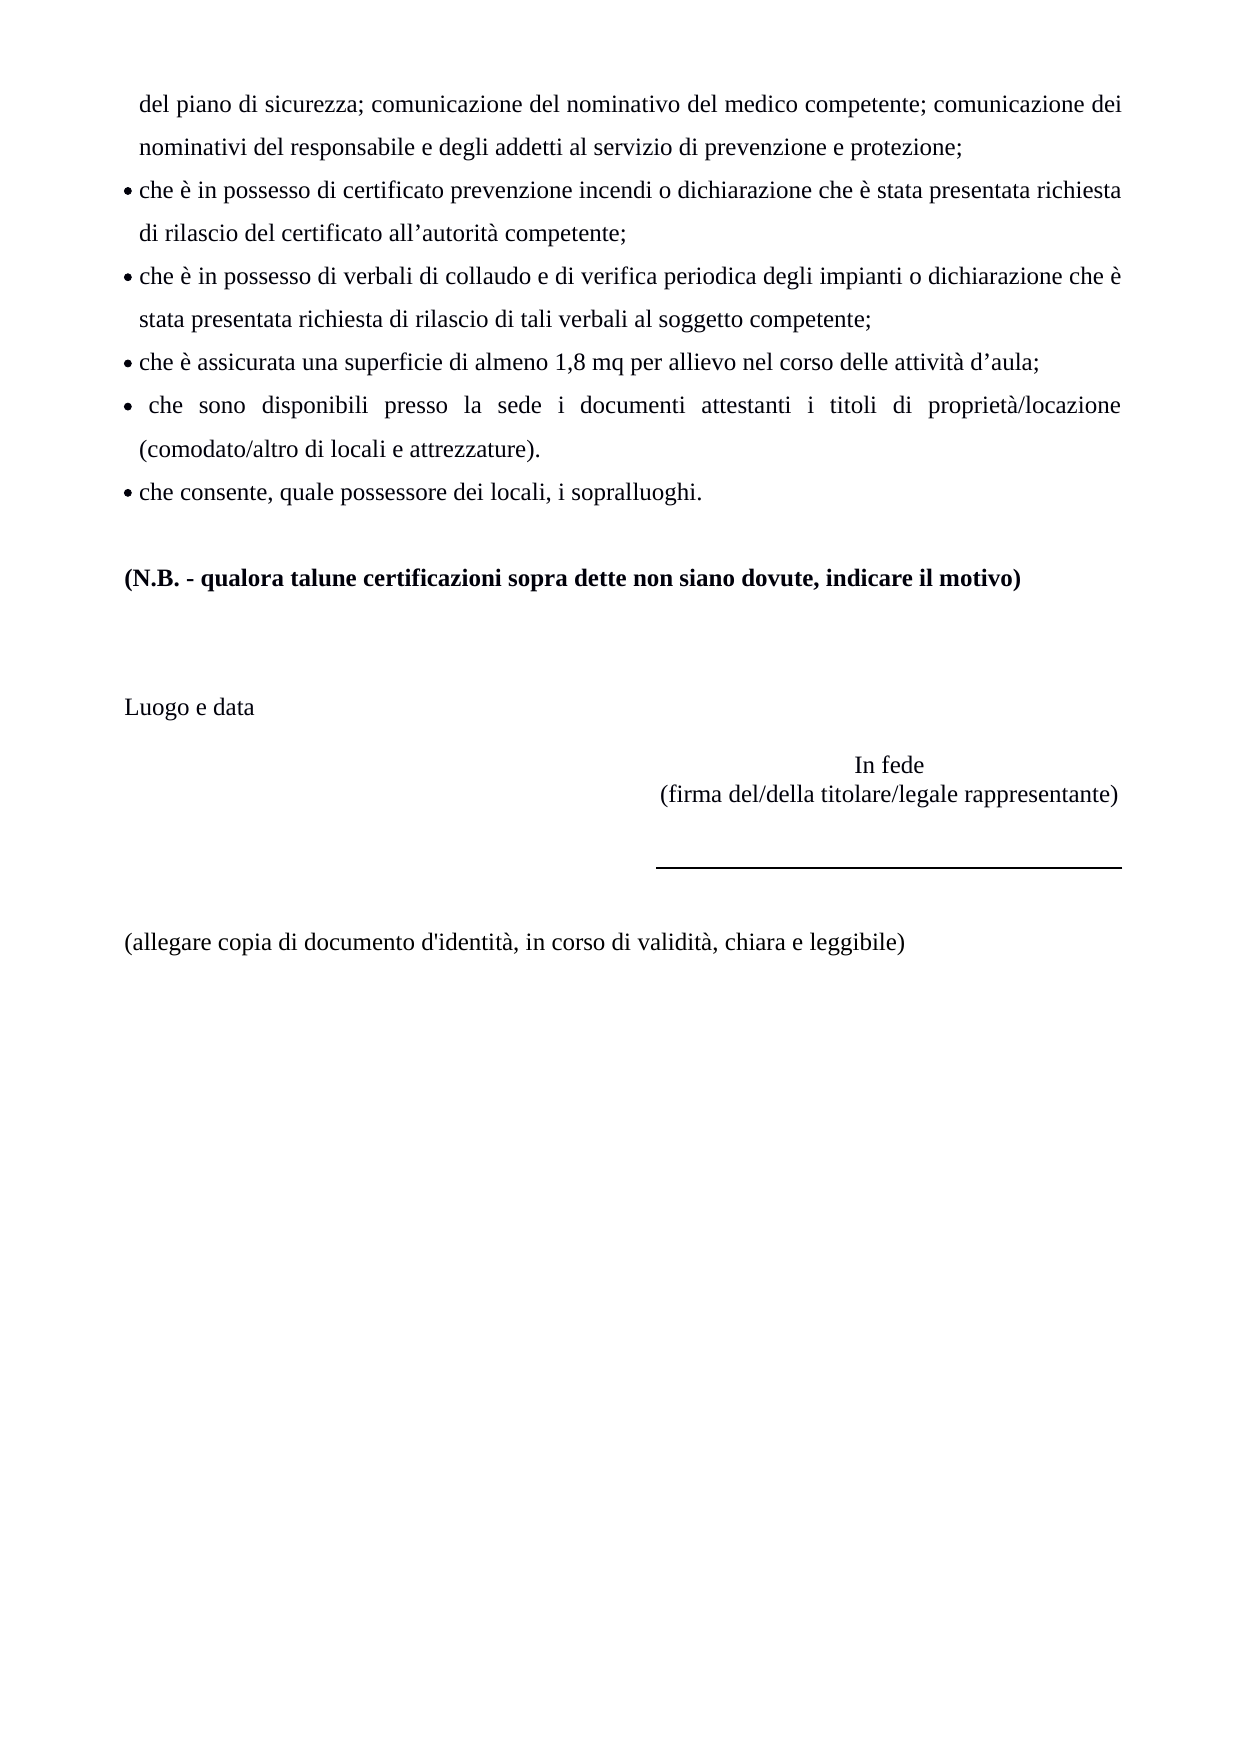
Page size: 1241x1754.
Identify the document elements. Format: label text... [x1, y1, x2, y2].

text (firma del/della titolare/legale rappresentante) [656, 779, 1122, 807]
list del piano di sicurezza; comunicazione del nominativo del medico competente; comunicazione dei nominativi del responsabile e degli addetti al servizio di prevenzione e protezione; [124, 89, 1122, 161]
text (N.B. - qualora talune certificazioni sopra dette non siano dovute, indicare il motivo) [124, 563, 1122, 592]
text In fede [656, 750, 1122, 779]
text (allegare copia di documento d'identità, in corso di validità, chiara e leggibile) [124, 927, 1122, 955]
list che è assicurata una superficie di almeno 1,8 mq per allievo nel corso delle attività d’aula; [124, 347, 1122, 376]
text Luogo e data [124, 692, 1122, 721]
list che sono disponibili presso la sede i documenti attestanti i titoli di proprietà/locazione (comodato/altro di locali e attrezzature). [124, 391, 1122, 462]
list che è in possesso di certificato prevenzione incendi o dichiarazione che è stata presentata richiesta di rilascio del certificato all’autorità competente; [124, 175, 1122, 247]
list che consente, quale possessore dei locali, i sopralluoghi. [124, 477, 1122, 506]
list che è in possesso di verbali di collaudo e di verifica periodica degli impianti o dichiarazione che è stata presentata richiesta di rilascio di tali verbali al soggetto competente; [124, 261, 1122, 333]
